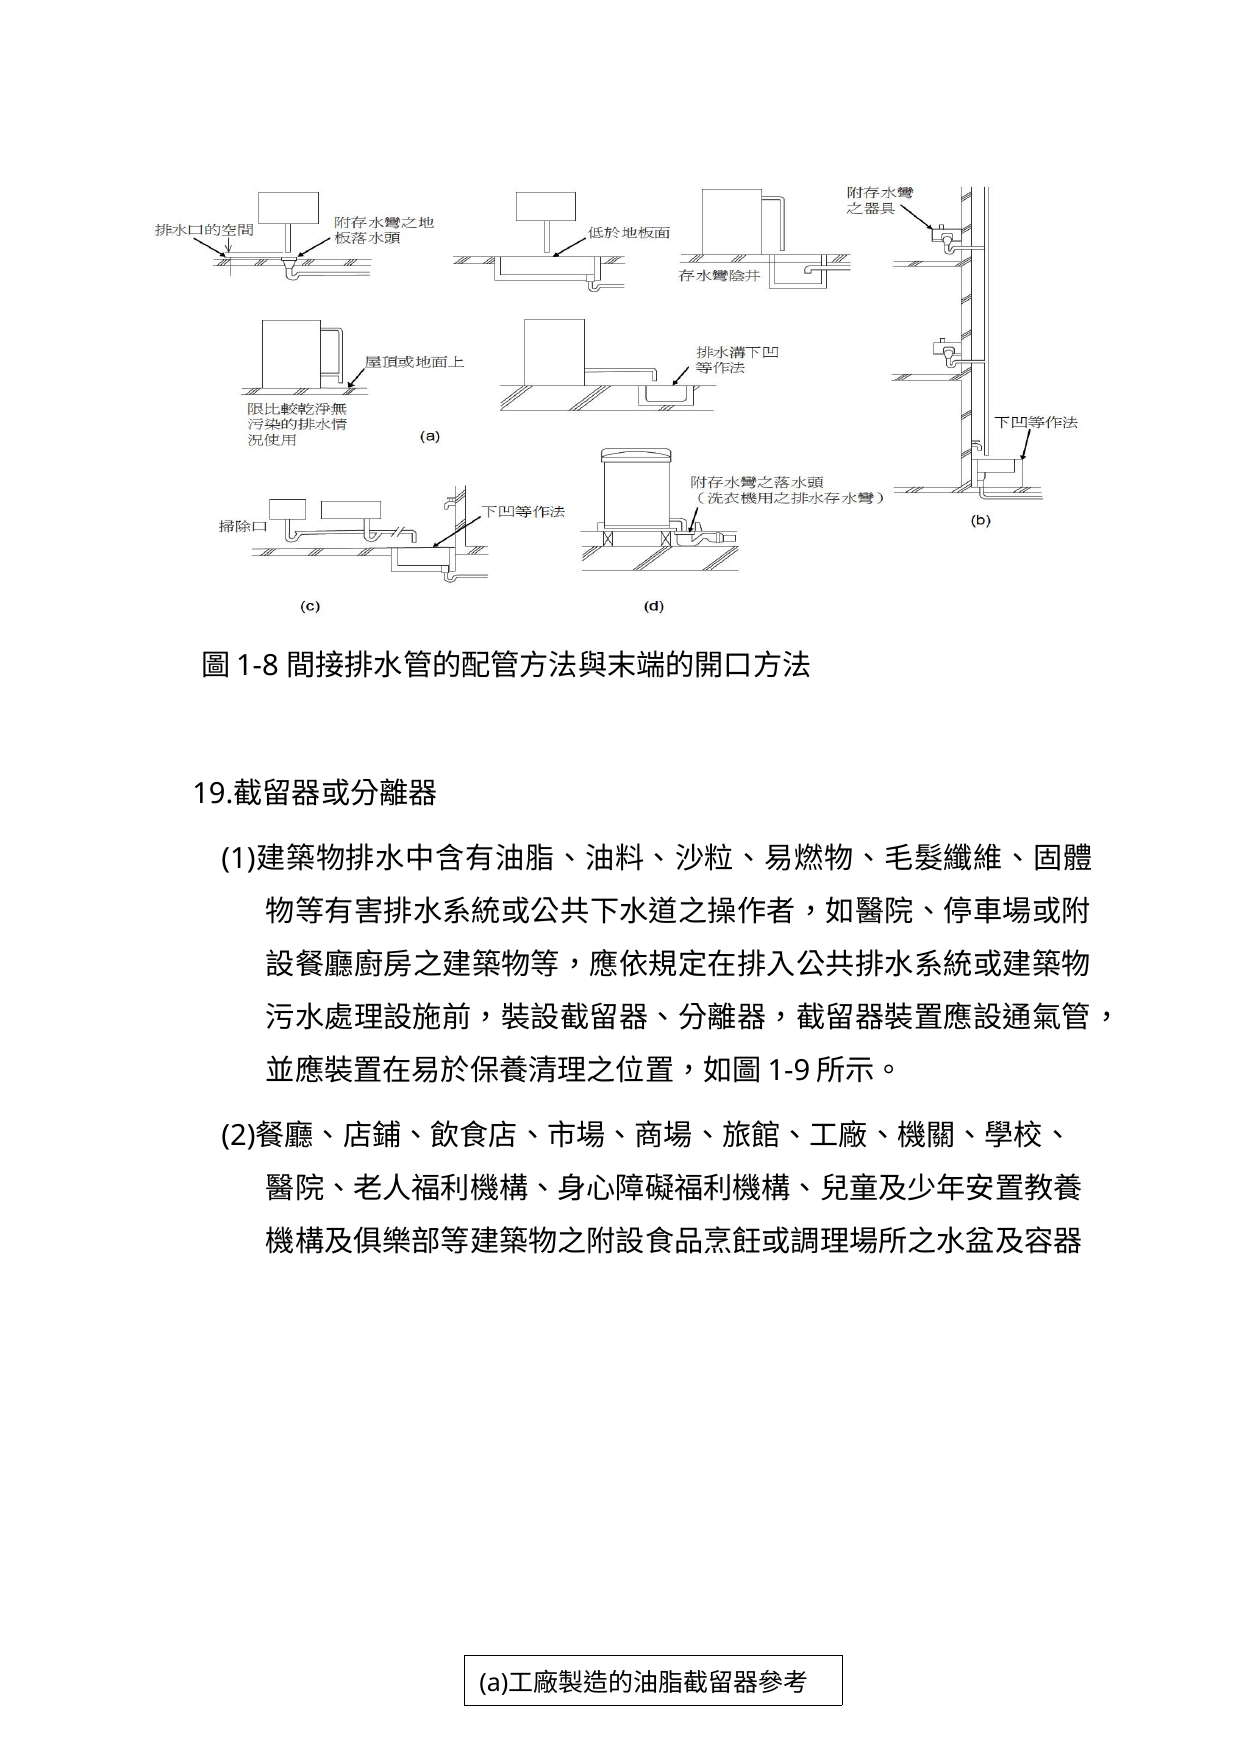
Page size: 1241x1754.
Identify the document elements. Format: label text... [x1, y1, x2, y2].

text (a)工廠製造的油脂截留器參考圖例 [479, 1663, 827, 1697]
text (1)建築物排水中含有油脂、油料、沙粒、易燃物、毛髮纖維、固體物等有害排水系統或公共下水道之操作者，如醫院、停車場或附設餐廳廚房之建築物等，應依規定在排入公共排水系統或建築物污水處理設施前，裝設截留器、分離器，截留器裝置應設通氣管，並應裝置在易於保養清理之位置，如圖1-9所示。 [221, 835, 1092, 1089]
text (2)餐廳、店鋪、飲食店、市場、商場、旅館、工廠、機關、學校、醫院、老人福利機構、身心障礙福利機構、兒童及少年安置教養機構及俱樂部等建築物之附設食品烹飪或調理場所之水盆及容器 [221, 1112, 1092, 1260]
picture [147, 147, 1089, 622]
text 圖1-8 間接排水管的配管方法與末端的開口方法 [148, 642, 1092, 684]
text 19.截留器或分離器 [192, 769, 1092, 812]
